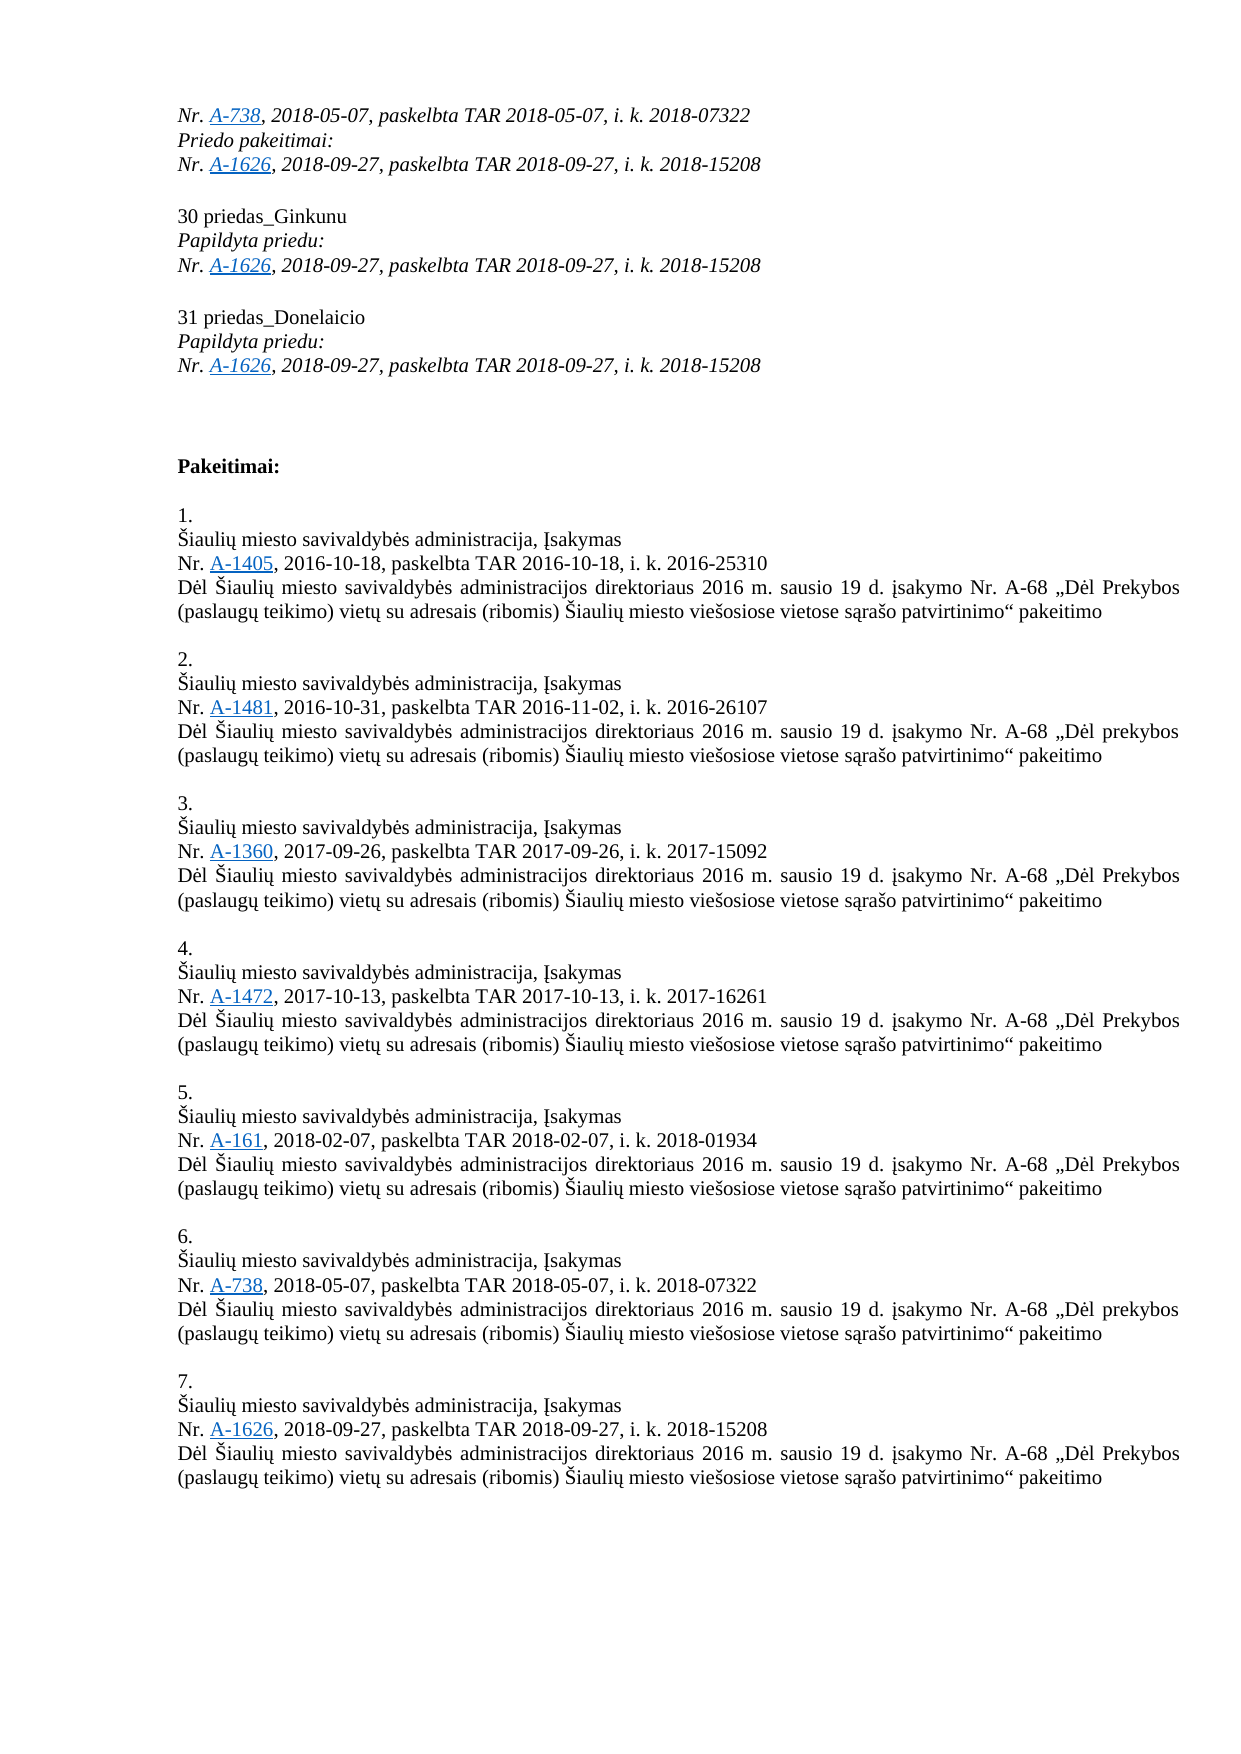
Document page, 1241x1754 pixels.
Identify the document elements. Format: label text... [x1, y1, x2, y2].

text Nr. A-1405, 2016-10-18, paskelbta TAR 2016-10-18, i. k. 2016-25310 [177, 551, 1181, 575]
text Dėl Šiaulių miesto savivaldybės administracijos direktoriaus 2016 m. sausio 19 d. įsakymo Nr. A-68 „Dėl Prekybos (paslaugų teikimo) vietų su adresais (ribomis) Šiaulių miesto viešosiose vietose sąrašo patvirtinimo“ pakeitimo [177, 575, 1181, 623]
text Dėl Šiaulių miesto savivaldybės administracijos direktoriaus 2016 m. sausio 19 d. įsakymo Nr. A-68 „Dėl Prekybos (paslaugų teikimo) vietų su adresais (ribomis) Šiaulių miesto viešosiose vietose sąrašo patvirtinimo“ pakeitimo [177, 1152, 1181, 1200]
text Šiaulių miesto savivaldybės administracija, Įsakymas [177, 527, 1181, 551]
text Priedo pakeitimai: [177, 127, 1181, 152]
text Dėl Šiaulių miesto savivaldybės administracijos direktoriaus 2016 m. sausio 19 d. įsakymo Nr. A-68 „Dėl prekybos (paslaugų teikimo) vietų su adresais (ribomis) Šiaulių miesto viešosiose vietose sąrašo patvirtinimo“ pakeitimo [177, 1297, 1181, 1345]
text Dėl Šiaulių miesto savivaldybės administracijos direktoriaus 2016 m. sausio 19 d. įsakymo Nr. A-68 „Dėl Prekybos (paslaugų teikimo) vietų su adresais (ribomis) Šiaulių miesto viešosiose vietose sąrašo patvirtinimo“ pakeitimo [177, 1008, 1181, 1056]
text Šiaulių miesto savivaldybės administracija, Įsakymas [177, 1248, 1181, 1272]
text Nr. A-1626, 2018-09-27, paskelbta TAR 2018-09-27, i. k. 2018-15208 [177, 152, 1181, 176]
text Nr. A-1481, 2016-10-31, paskelbta TAR 2016-11-02, i. k. 2016-26107 [177, 695, 1181, 719]
text Nr. A-738, 2018-05-07, paskelbta TAR 2018-05-07, i. k. 2018-07322 [177, 1272, 1181, 1297]
text Papildyta priedu: [177, 329, 1181, 353]
text Papildyta priedu: [177, 228, 1181, 252]
text Šiaulių miesto savivaldybės administracija, Įsakymas [177, 1393, 1181, 1417]
text Dėl Šiaulių miesto savivaldybės administracijos direktoriaus 2016 m. sausio 19 d. įsakymo Nr. A-68 „Dėl Prekybos (paslaugų teikimo) vietų su adresais (ribomis) Šiaulių miesto viešosiose vietose sąrašo patvirtinimo“ pakeitimo [177, 863, 1181, 912]
text Nr. A-1360, 2017-09-26, paskelbta TAR 2017-09-26, i. k. 2017-15092 [177, 839, 1181, 863]
text 31 priedas_Donelaicio [177, 305, 1181, 329]
text Šiaulių miesto savivaldybės administracija, Įsakymas [177, 815, 1181, 839]
text Nr. A-1472, 2017-10-13, paskelbta TAR 2017-10-13, i. k. 2017-16261 [177, 984, 1181, 1008]
text Šiaulių miesto savivaldybės administracija, Įsakymas [177, 671, 1181, 695]
text 3. [177, 791, 1181, 815]
text Šiaulių miesto savivaldybės administracija, Įsakymas [177, 1104, 1181, 1128]
text Nr. A-161, 2018-02-07, paskelbta TAR 2018-02-07, i. k. 2018-01934 [177, 1128, 1181, 1152]
text Šiaulių miesto savivaldybės administracija, Įsakymas [177, 960, 1181, 984]
text 7. [177, 1369, 1181, 1393]
text Dėl Šiaulių miesto savivaldybės administracijos direktoriaus 2016 m. sausio 19 d. įsakymo Nr. A-68 „Dėl prekybos (paslaugų teikimo) vietų su adresais (ribomis) Šiaulių miesto viešosiose vietose sąrašo patvirtinimo“ pakeitimo [177, 719, 1181, 767]
text Nr. A-738, 2018-05-07, paskelbta TAR 2018-05-07, i. k. 2018-07322 [177, 103, 1181, 127]
text Nr. A-1626, 2018-09-27, paskelbta TAR 2018-09-27, i. k. 2018-15208 [177, 1417, 1181, 1441]
text Nr. A-1626, 2018-09-27, paskelbta TAR 2018-09-27, i. k. 2018-15208 [177, 252, 1181, 277]
text 1. [177, 502, 1181, 527]
text Pakeitimai: [177, 454, 1181, 478]
text 5. [177, 1080, 1181, 1104]
text 4. [177, 936, 1181, 960]
text 6. [177, 1224, 1181, 1248]
text 2. [177, 647, 1181, 671]
text Nr. A-1626, 2018-09-27, paskelbta TAR 2018-09-27, i. k. 2018-15208 [177, 353, 1181, 377]
text Dėl Šiaulių miesto savivaldybės administracijos direktoriaus 2016 m. sausio 19 d. įsakymo Nr. A-68 „Dėl Prekybos (paslaugų teikimo) vietų su adresais (ribomis) Šiaulių miesto viešosiose vietose sąrašo patvirtinimo“ pakeitimo [177, 1441, 1181, 1489]
text 30 priedas_Ginkunu [177, 204, 1181, 228]
